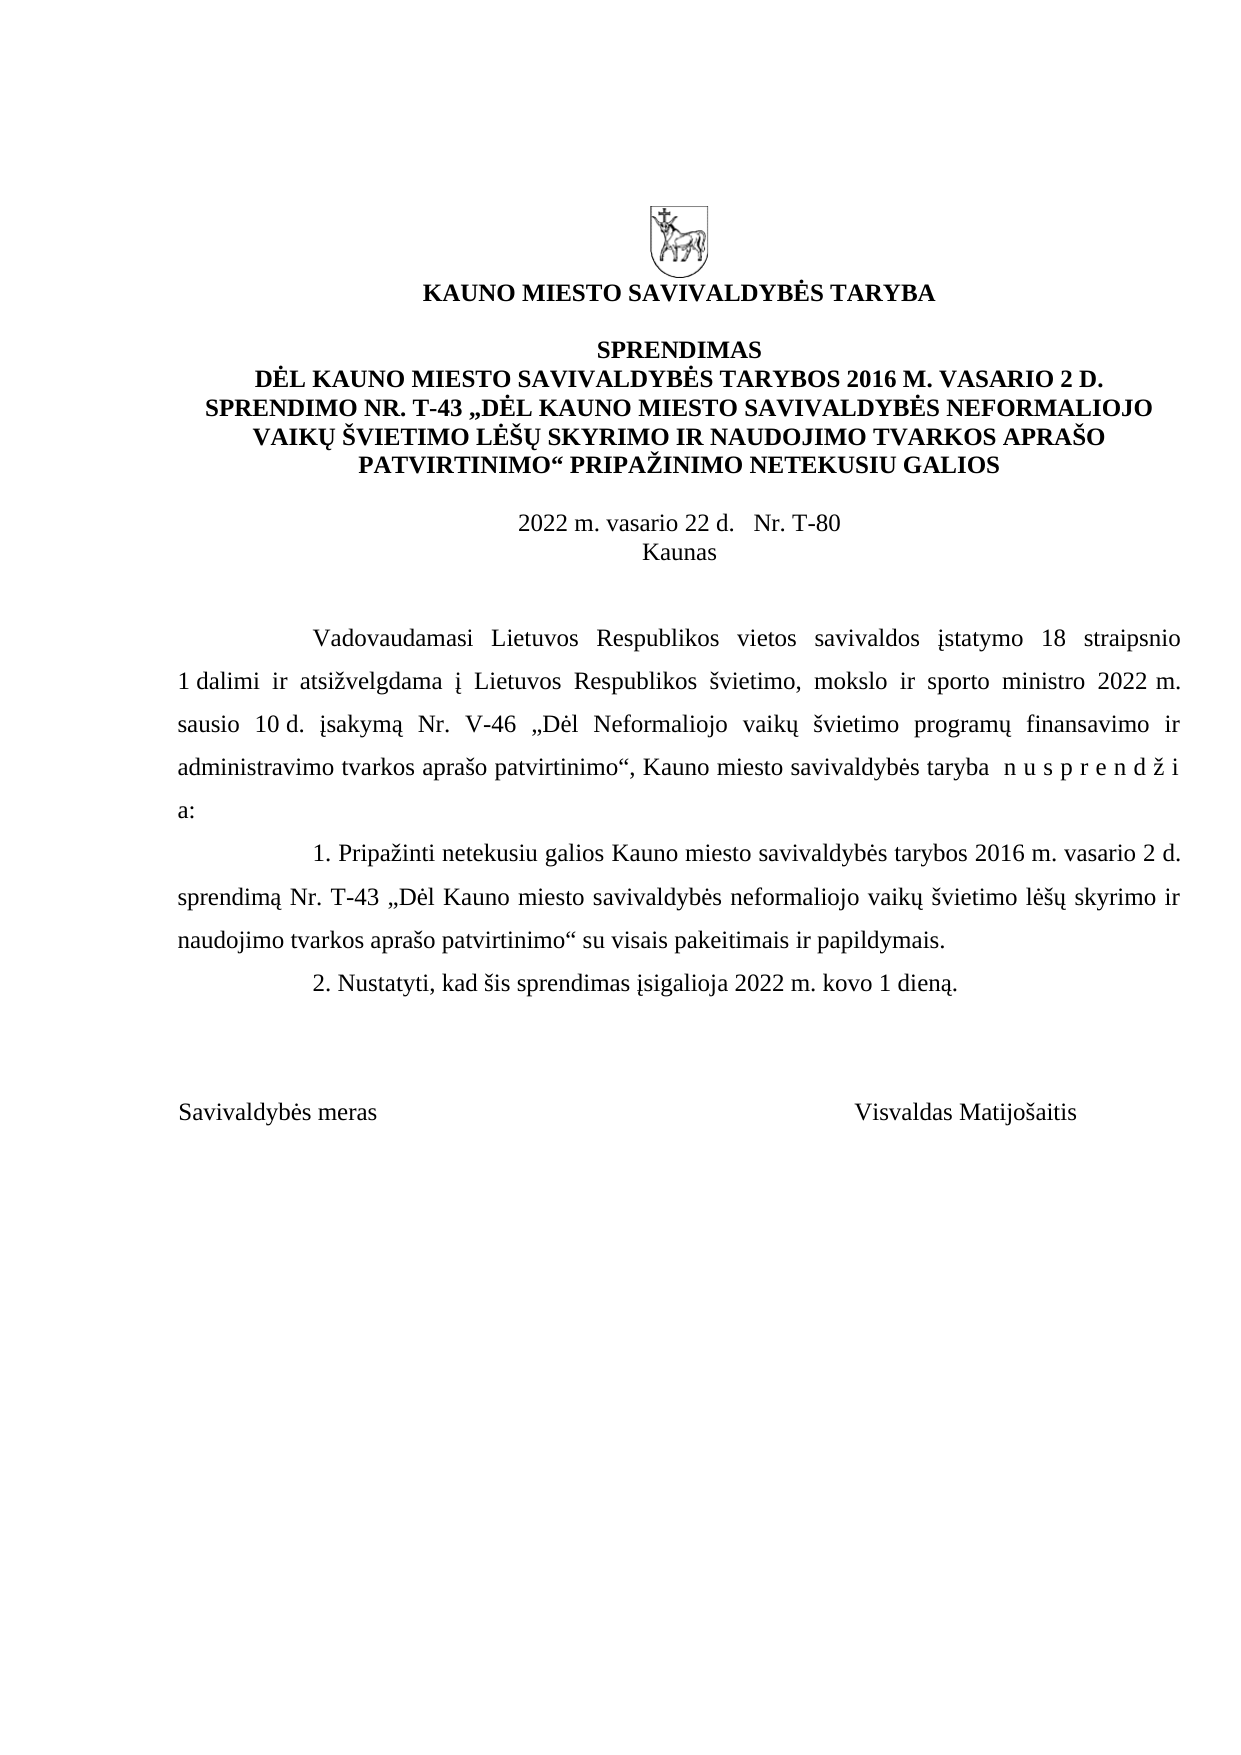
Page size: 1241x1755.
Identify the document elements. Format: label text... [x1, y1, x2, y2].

text 2. Nustatyti, kad šis sprendimas įsigalioja 2022 m. kovo 1 dieną. [177, 968, 1181, 997]
text SPRENDIMAS [177, 335, 1181, 364]
text Savivaldybės meras Visvaldas Matijošaitis [178, 1097, 1181, 1126]
text Vadovaudamasi Lietuvos Respublikos vietos savivaldos įstatymo 18 straipsnio 1 dalimi ir atsižvelgdama į Lietuvos Respublikos švietimo, mokslo ir sporto ministro 2022 m. sausio 10 d. įsakymą Nr. V-46 „Dėl Neformaliojo vaikų švietimo programų finansavimo ir administravimo tvarkos aprašo patvirtinimo“, Kauno miesto savivaldybės taryba n u s p r e n d ž i a: [177, 623, 1181, 824]
text 2022 m. vasario 22 d. Nr. T-80 [177, 508, 1181, 537]
text DĖL KAUNO MIESTO SAVIVALDYBĖS TARYBOS 2016 M. VASARIO 2 D. SPRENDIMO NR. T-43 „DĖL KAUNO MIESTO SAVIVALDYBĖS NEFORMALIOJO VAIKŲ ŠVIETIMO LĖŠŲ SKYRIMO IR NAUDOJIMO TVARKOS APRAŠO PATVIRTINIMO“ PRIPAŽINIMO NETEKUSIU GALIOS [177, 364, 1181, 479]
text 1. Pripažinti netekusiu galios Kauno miesto savivaldybės tarybos 2016 m. vasario 2 d. sprendimą Nr. T-43 „Dėl Kauno miesto savivaldybės neformaliojo vaikų švietimo lėšų skyrimo ir naudojimo tvarkos aprašo patvirtinimo“ su visais pakeitimais ir papildymais. [177, 838, 1181, 953]
text Kaunas [177, 537, 1181, 565]
text KAUNO MIESTO SAVIVALDYBĖS TARYBA [177, 278, 1181, 307]
